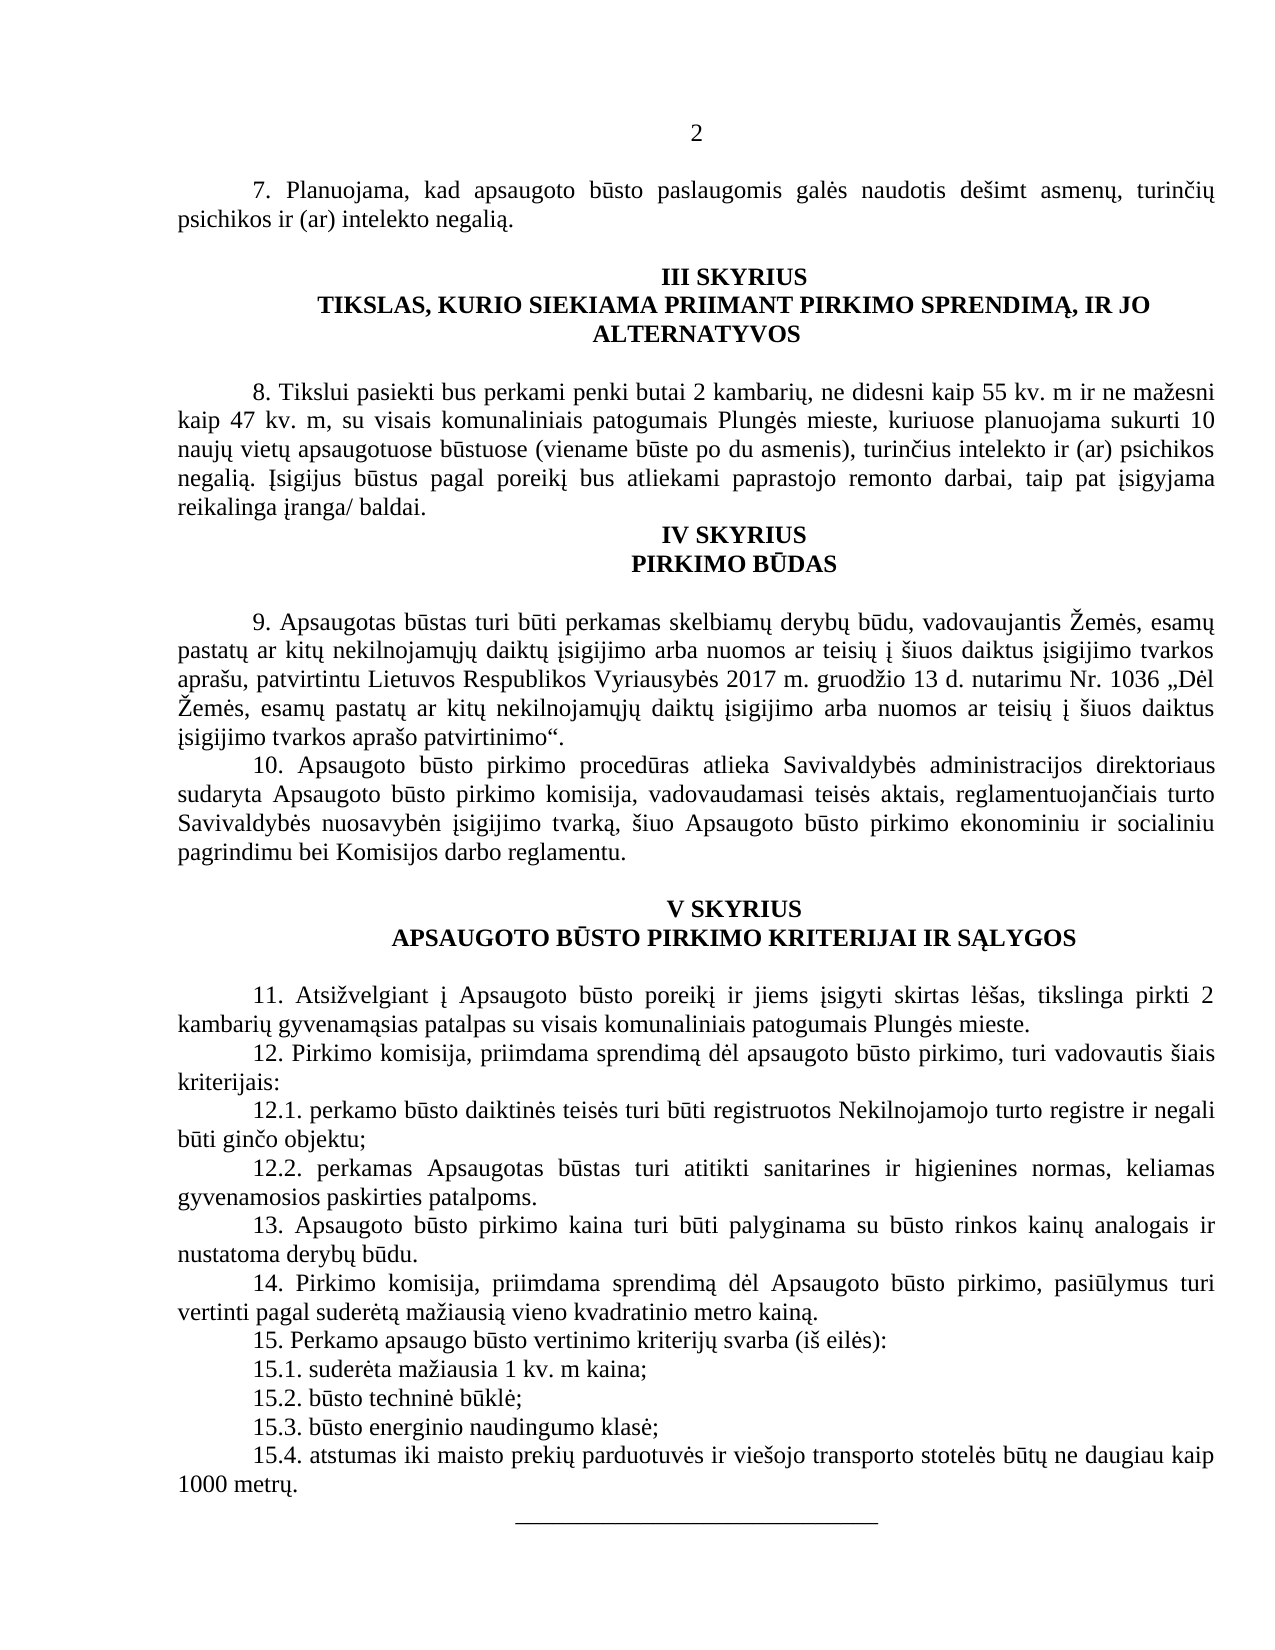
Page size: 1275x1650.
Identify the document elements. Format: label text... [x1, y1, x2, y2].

text III SKYRIUS [177, 262, 1216, 291]
text 12. Pirkimo komisija, priimdama sprendimą dėl apsaugoto būsto pirkimo, turi vadovautis šiais kriterijais: [177, 1038, 1216, 1096]
text 10. Apsaugoto būsto pirkimo procedūras atlieka Savivaldybės administracijos direktoriaus sudaryta Apsaugoto būsto pirkimo komisija, vadovaudamasi teisės aktais, reglamentuojančiais turto Savivaldybės nuosavybėn įsigijimo tvarką, šiuo Apsaugoto būsto pirkimo ekonominiu ir socialiniu pagrindimu bei Komisijos darbo reglamentu. [177, 751, 1216, 866]
text 15.4. atstumas iki maisto prekių parduotuvės ir viešojo transporto stotelės būtų ne daugiau kaip 1000 metrų. [177, 1441, 1216, 1498]
text 15. Perkamo apsaugo būsto vertinimo kriterijų svarba (iš eilės): [177, 1326, 1216, 1354]
text V SKYRIUS [177, 894, 1216, 923]
text TIKSLAS, KURIO SIEKIAMA PRIIMANT PIRKIMO SPRENDIMĄ, IR JO ALTERNATYVOS [177, 291, 1216, 348]
text IV SKYRIUS [177, 521, 1216, 549]
text 15.1. suderėta mažiausia 1 kv. m kaina; [177, 1354, 1216, 1383]
text 11. Atsižvelgiant į Apsaugoto būsto poreikį ir jiems įsigyti skirtas lėšas, tikslinga pirkti 2 kambarių gyvenamąsias patalpas su visais komunaliniais patogumais Plungės mieste. [177, 981, 1216, 1038]
text APSAUGOTO BŪSTO PIRKIMO KRITERIJAI IR SĄLYGOS [177, 923, 1216, 952]
text PIRKIMO BŪDAS [177, 549, 1216, 578]
text 14. Pirkimo komisija, priimdama sprendimą dėl Apsaugoto būsto pirkimo, pasiūlymus turi vertinti pagal suderėtą mažiausią vieno kvadratinio metro kainą. [177, 1268, 1216, 1326]
text 15.3. būsto energinio naudingumo klasė; [177, 1412, 1216, 1441]
text 13. Apsaugoto būsto pirkimo kaina turi būti palyginama su būsto rinkos kainų analogais ir nustatoma derybų būdu. [177, 1211, 1216, 1268]
text 15.2. būsto techninė būklė; [177, 1383, 1216, 1412]
text 8. Tikslui pasiekti bus perkami penki butai 2 kambarių, ne didesni kaip 55 kv. m ir ne mažesni kaip 47 kv. m, su visais komunaliniais patogumais Plungės mieste, kuriuose planuojama sukurti 10 naujų vietų apsaugotuose būstuose (viename būste po du asmenis), turinčius intelekto ir (ar) psichikos negalią. Įsigijus būstus pagal poreikį bus atliekami paprastojo remonto darbai, taip pat įsigyjama reikalinga įranga/ baldai. [177, 377, 1216, 521]
text 12.2. perkamas Apsaugotas būstas turi atitikti sanitarines ir higienines normas, keliamas gyvenamosios paskirties patalpoms. [177, 1153, 1216, 1211]
text 7. Planuojama, kad apsaugoto būsto paslaugomis galės naudotis dešimt asmenų, turinčių psichikos ir (ar) intelekto negalią. [177, 176, 1216, 233]
text 9. Apsaugotas būstas turi būti perkamas skelbiamų derybų būdu, vadovaujantis Žemės, esamų pastatų ar kitų nekilnojamųjų daiktų įsigijimo arba nuomos ar teisių į šiuos daiktus įsigijimo tvarkos aprašu, patvirtintu Lietuvos Respublikos Vyriausybės 2017 m. gruodžio 13 d. nutarimu Nr. 1036 „Dėl Žemės, esamų pastatų ar kitų nekilnojamųjų daiktų įsigijimo arba nuomos ar teisių į šiuos daiktus įsigijimo tvarkos aprašo patvirtinimo“. [177, 607, 1216, 751]
text 12.1. perkamo būsto daiktinės teisės turi būti registruotos Nekilnojamojo turto registre ir negali būti ginčo objektu; [177, 1096, 1216, 1153]
text _____________________________ [177, 1498, 1216, 1527]
